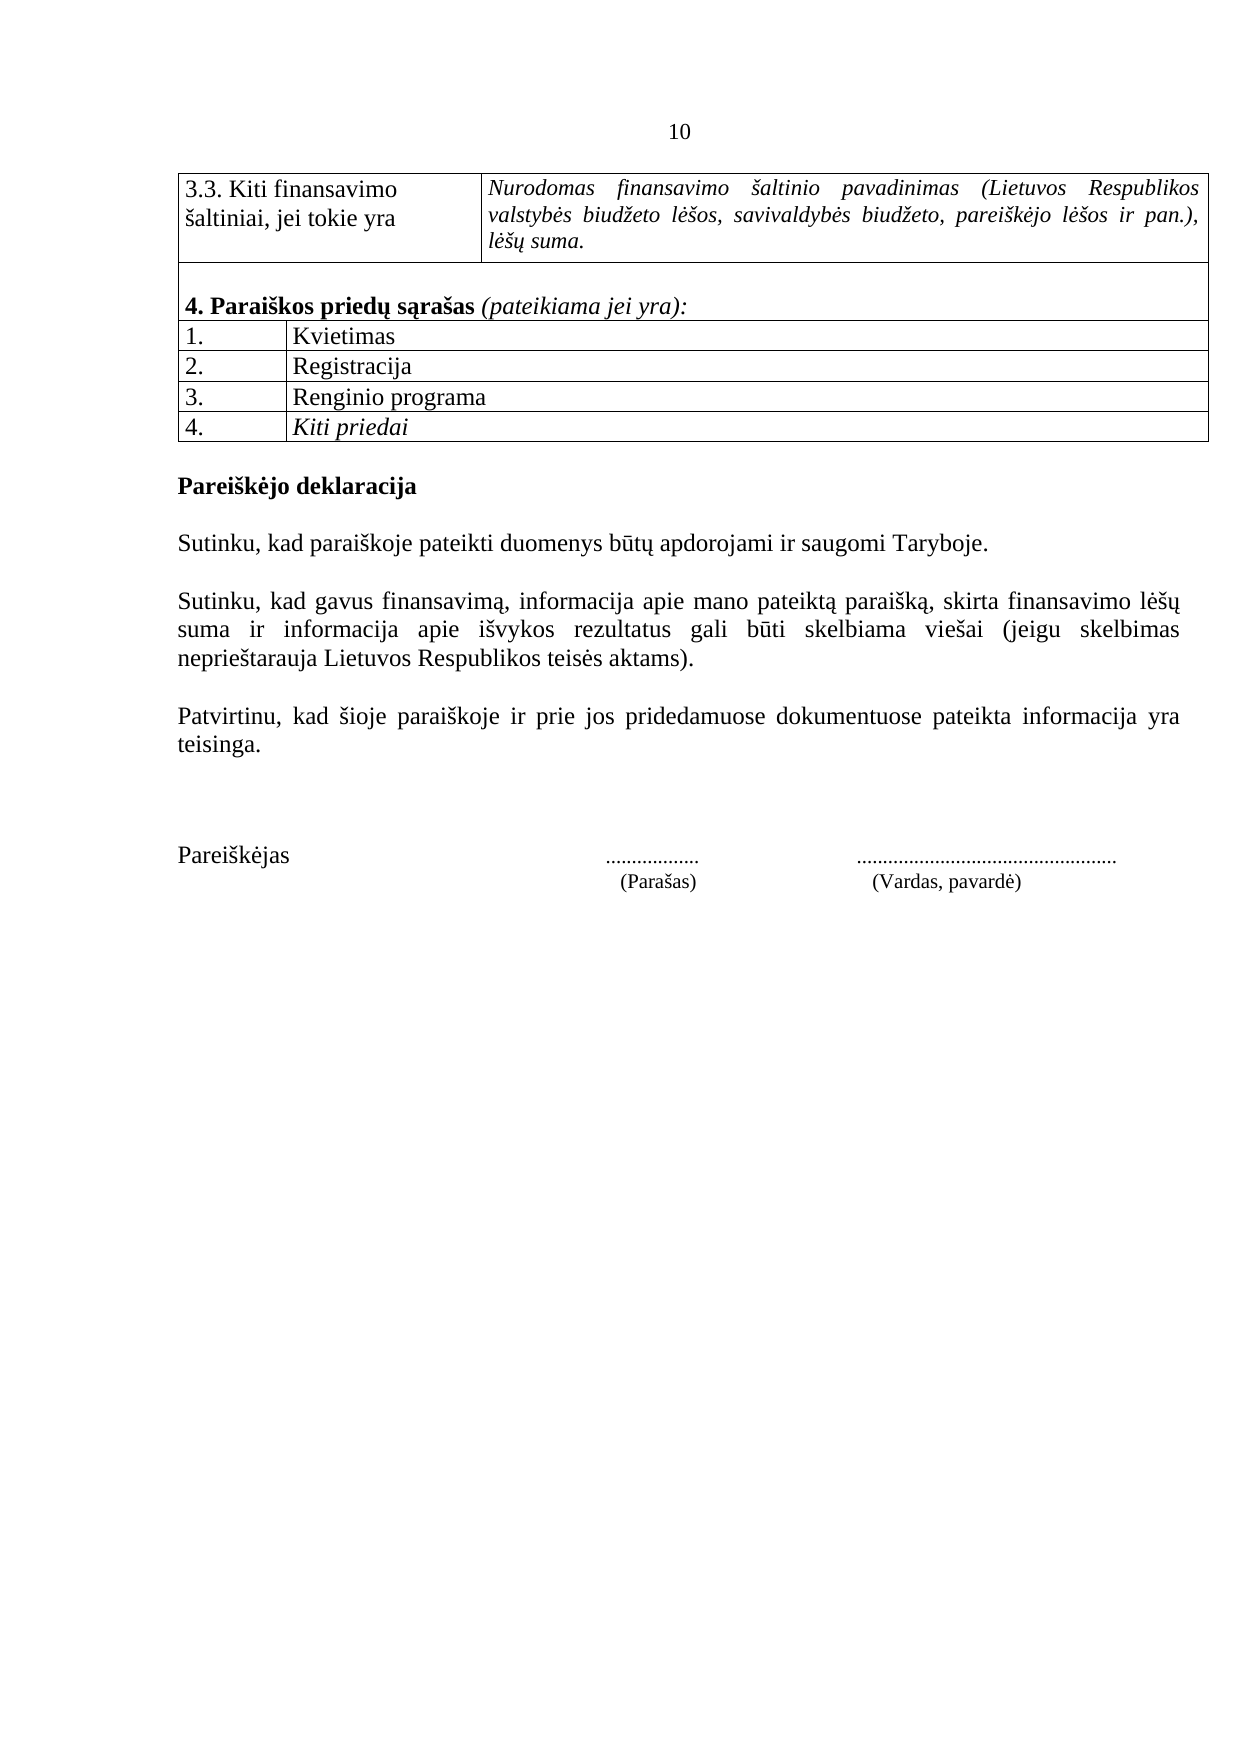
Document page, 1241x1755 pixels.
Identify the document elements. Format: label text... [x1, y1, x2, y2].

table_cell 1. [179, 321, 286, 350]
table_cell Nurodomas finansavimo šaltinio pavadinimas (Lietuvos Respublikos valstybės biudžeto lėšos, savivaldybės biudžeto, pareiškėjo lėšos ir pan.), lėšų suma. [482, 174, 1208, 262]
table_cell 3. [179, 382, 286, 411]
text (Parašas) (Vardas, pavardė) [177, 868, 1048, 893]
table_cell 4. Paraiškos priedų sąrašas (pateikiama jei yra): [179, 263, 1208, 320]
text Patvirtinu, kad šioje paraiškoje ir prie jos pridedamuose dokumentuose pateikta informacija yra teisinga. [177, 701, 1181, 758]
text Pareiškėjo deklaracija [177, 471, 1181, 499]
text Pareiškėjas .................. .................................................. [177, 840, 1181, 868]
text Sutinku, kad paraiškoje pateikti duomenys būtų apdorojami ir saugomi Taryboje. [177, 528, 1181, 557]
table_cell Kvietimas [287, 321, 1208, 350]
table_cell 4. [179, 412, 286, 441]
table_cell Registracija [287, 351, 1208, 381]
table_cell 3.3. Kiti finansavimo šaltiniai, jei tokie yra [179, 174, 481, 262]
text Sutinku, kad gavus finansavimą, informacija apie mano pateiktą paraišką, skirta finansavimo lėšų suma ir informacija apie išvykos rezultatus gali būti skelbiama viešai (jeigu skelbimas neprieštarauja Lietuvos Respublikos teisės aktams). [177, 586, 1181, 672]
table_cell Kiti priedai [287, 412, 1208, 441]
table_cell Renginio programa [287, 382, 1208, 411]
table_cell 2. [179, 351, 286, 381]
